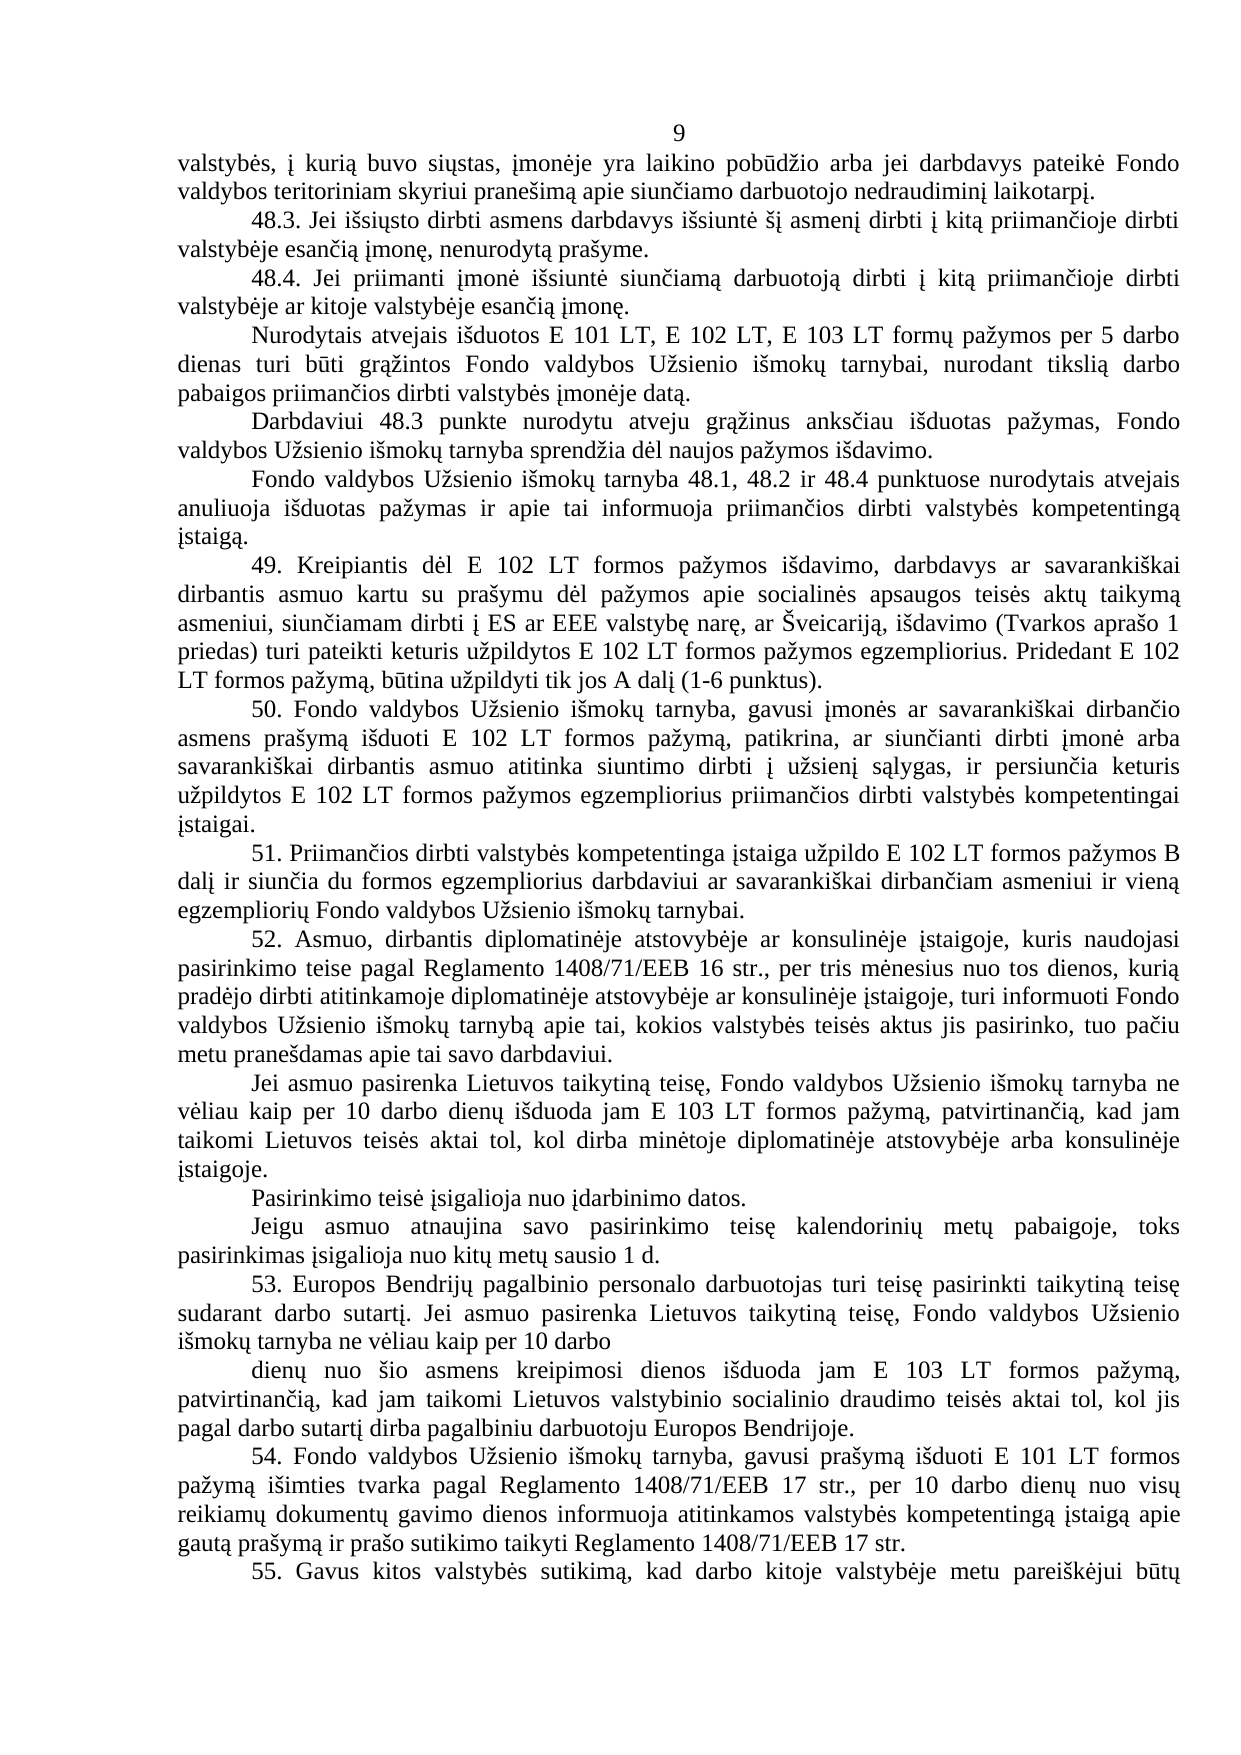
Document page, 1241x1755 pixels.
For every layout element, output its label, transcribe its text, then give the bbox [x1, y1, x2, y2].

text 49. Kreipiantis dėl E 102 LT formos pažymos išdavimo, darbdavys ar savarankiškai dirbantis asmuo kartu su prašymu dėl pažymos apie socialinės apsaugos teisės aktų taikymą asmeniui, siunčiamam dirbti į ES ar EEE valstybę narę, ar Šveicariją, išdavimo (Tvarkos aprašo 1 priedas) turi pateikti keturis užpildytos E 102 LT formos pažymos egzempliorius. Pridedant E 102 LT formos pažymą, būtina užpildyti tik jos A dalį (1-6 punktus). [177, 550, 1181, 694]
text valstybės, į kurią buvo siųstas, įmonėje yra laikino pobūdžio arba jei darbdavys pateikė Fondo valdybos teritoriniam skyriui pranešimą apie siunčiamo darbuotojo nedraudiminį laikotarpį. [177, 148, 1181, 205]
text 48.3. Jei išsiųsto dirbti asmens darbdavys išsiuntė šį asmenį dirbti į kitą priimančioje dirbti valstybėje esančią įmonę, nenurodytą prašyme. [177, 205, 1181, 263]
text 48.4. Jei priimanti įmonė išsiuntė siunčiamą darbuotoją dirbti į kitą priimančioje dirbti valstybėje ar kitoje valstybėje esančią įmonę. [177, 263, 1181, 320]
text Pasirinkimo teisė įsigalioja nuo įdarbinimo datos. [177, 1183, 1181, 1211]
text dienų nuo šio asmens kreipimosi dienos išduoda jam E 103 LT formos pažymą, patvirtinančią, kad jam taikomi Lietuvos valstybinio socialinio draudimo teisės aktai tol, kol jis pagal darbo sutartį dirba pagalbiniu darbuotoju Europos Bendrijoje. [177, 1355, 1181, 1441]
text 53. Europos Bendrijų pagalbinio personalo darbuotojas turi teisę pasirinkti taikytiną teisę sudarant darbo sutartį. Jei asmuo pasirenka Lietuvos taikytiną teisę, Fondo valdybos Užsienio išmokų tarnyba ne vėliau kaip per 10 darbo [177, 1269, 1181, 1355]
text 52. Asmuo, dirbantis diplomatinėje atstovybėje ar konsulinėje įstaigoje, kuris naudojasi pasirinkimo teise pagal Reglamento 1408/71/EEB 16 str., per tris mėnesius nuo tos dienos, kurią pradėjo dirbti atitinkamoje diplomatinėje atstovybėje ar konsulinėje įstaigoje, turi informuoti Fondo valdybos Užsienio išmokų tarnybą apie tai, kokios valstybės teisės aktus jis pasirinko, tuo pačiu metu pranešdamas apie tai savo darbdaviui. [177, 924, 1181, 1068]
text 50. Fondo valdybos Užsienio išmokų tarnyba, gavusi įmonės ar savarankiškai dirbančio asmens prašymą išduoti E 102 LT formos pažymą, patikrina, ar siunčianti dirbti įmonė arba savarankiškai dirbantis asmuo atitinka siuntimo dirbti į užsienį sąlygas, ir persiunčia keturis užpildytos E 102 LT formos pažymos egzempliorius priimančios dirbti valstybės kompetentingai įstaigai. [177, 694, 1181, 838]
text Fondo valdybos Užsienio išmokų tarnyba 48.1, 48.2 ir 48.4 punktuose nurodytais atvejais anuliuoja išduotas pažymas ir apie tai informuoja priimančios dirbti valstybės kompetentingą įstaigą. [177, 464, 1181, 550]
text Darbdaviui 48.3 punkte nurodytu atveju grąžinus anksčiau išduotas pažymas, Fondo valdybos Užsienio išmokų tarnyba sprendžia dėl naujos pažymos išdavimo. [177, 406, 1181, 464]
text Jeigu asmuo atnaujina savo pasirinkimo teisę kalendorinių metų pabaigoje, toks pasirinkimas įsigalioja nuo kitų metų sausio 1 d. [177, 1211, 1181, 1269]
text 51. Priimančios dirbti valstybės kompetentinga įstaiga užpildo E 102 LT formos pažymos B dalį ir siunčia du formos egzempliorius darbdaviui ar savarankiškai dirbančiam asmeniui ir vieną egzempliorių Fondo valdybos Užsienio išmokų tarnybai. [177, 838, 1181, 924]
text Jei asmuo pasirenka Lietuvos taikytiną teisę, Fondo valdybos Užsienio išmokų tarnyba ne vėliau kaip per 10 darbo dienų išduoda jam E 103 LT formos pažymą, patvirtinančią, kad jam taikomi Lietuvos teisės aktai tol, kol dirba minėtoje diplomatinėje atstovybėje arba konsulinėje įstaigoje. [177, 1068, 1181, 1183]
text 54. Fondo valdybos Užsienio išmokų tarnyba, gavusi prašymą išduoti E 101 LT formos pažymą išimties tvarka pagal Reglamento 1408/71/EEB 17 str., per 10 darbo dienų nuo visų reikiamų dokumentų gavimo dienos informuoja atitinkamos valstybės kompetentingą įstaigą apie gautą prašymą ir prašo sutikimo taikyti Reglamento 1408/71/EEB 17 str. [177, 1441, 1181, 1556]
text Nurodytais atvejais išduotos E 101 LT, E 102 LT, E 103 LT formų pažymos per 5 darbo dienas turi būti grąžintos Fondo valdybos Užsienio išmokų tarnybai, nurodant tikslią darbo pabaigos priimančios dirbti valstybės įmonėje datą. [177, 320, 1181, 406]
text 55. Gavus kitos valstybės sutikimą, kad darbo kitoje valstybėje metu pareiškėjui būtų [177, 1556, 1181, 1585]
